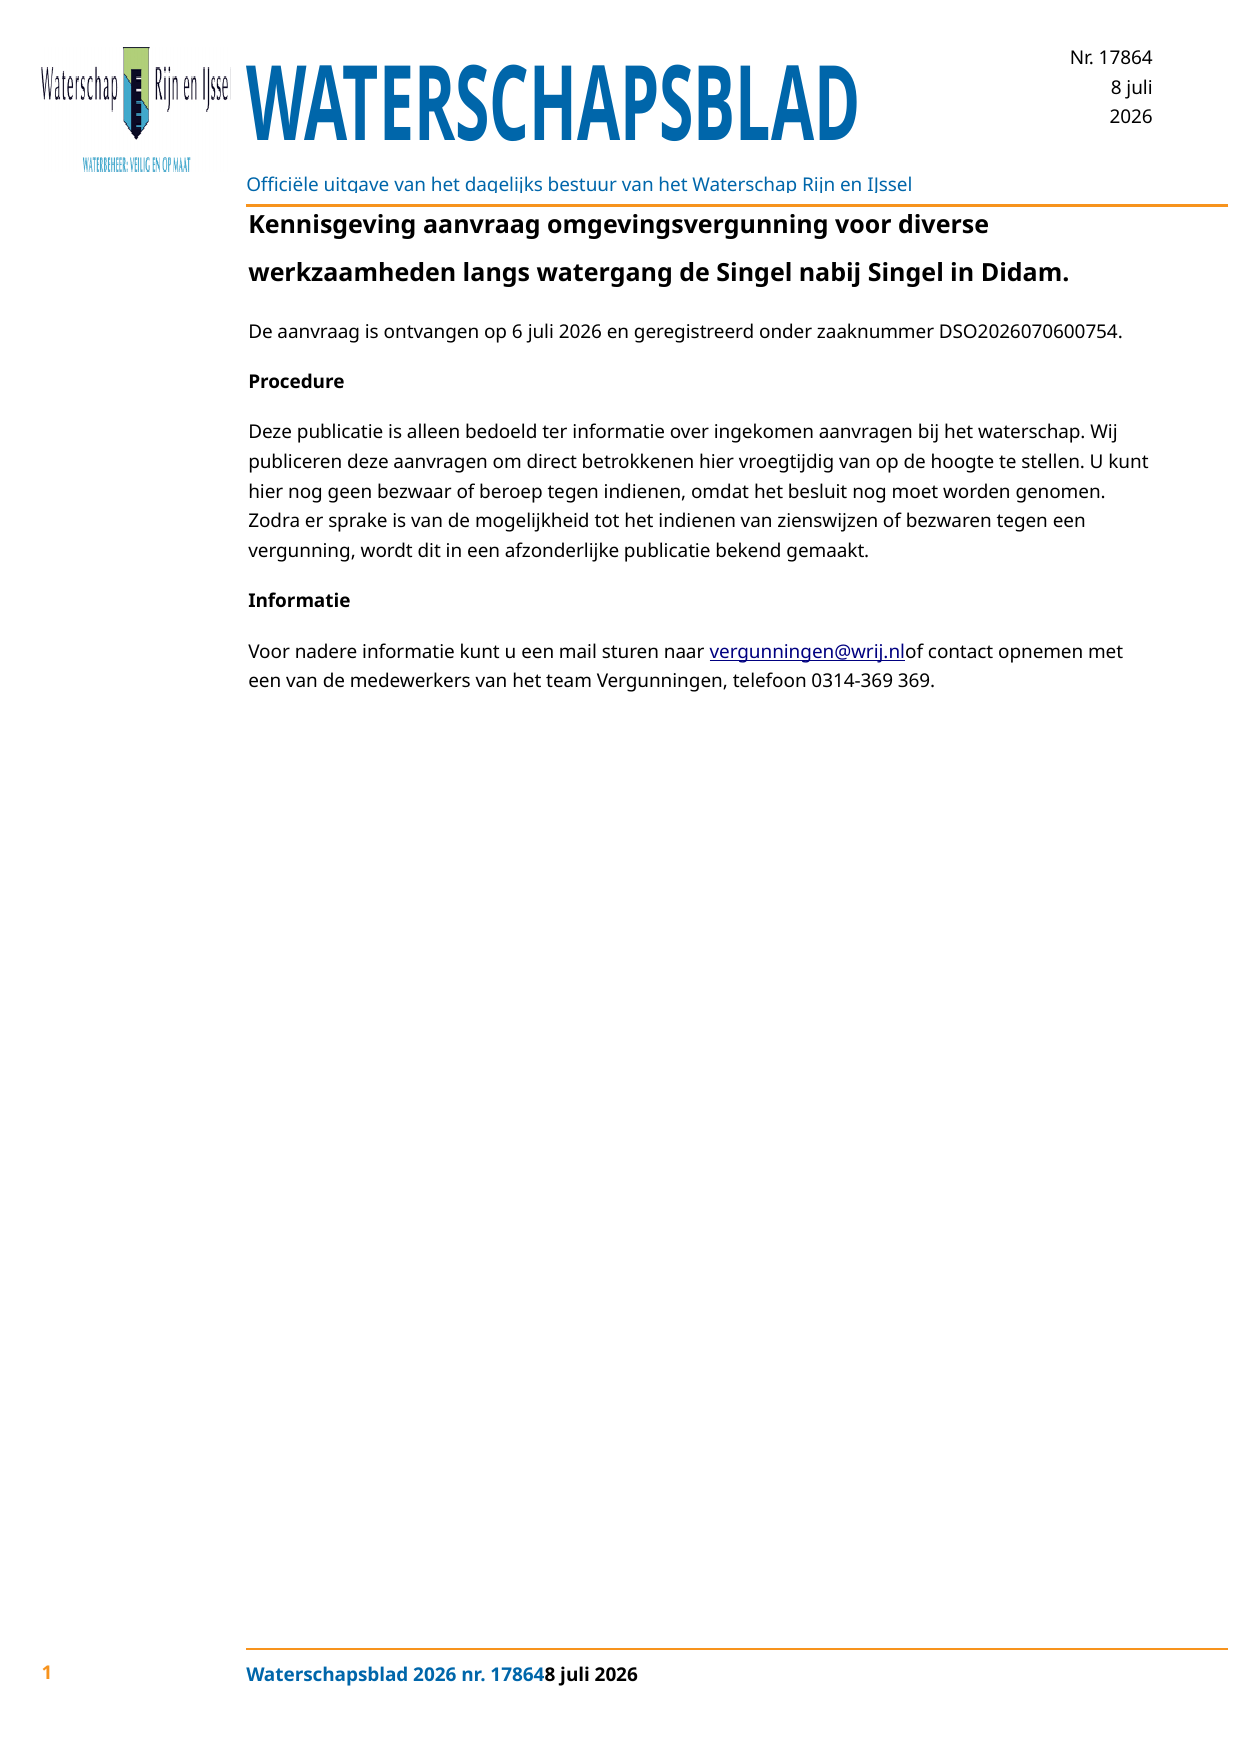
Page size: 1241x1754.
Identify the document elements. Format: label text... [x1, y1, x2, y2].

text De aanvraag is ontvangen op 6 juli 2026 en geregistreerd onder zaaknummer DSO2026070600754. [248, 318, 1152, 344]
text Kennisgeving aanvraag omgevingsvergunning voor diverse werkzaamheden langs watergang de Singel nabij Singel in Didam. [248, 207, 1152, 288]
text Procedure [248, 368, 1152, 394]
picture [41, 47, 231, 172]
text Informatie [248, 587, 1152, 613]
text Voor nadere informatie kunt u een mail sturen naar vergunningen@wrij.nlof contact opnemen met een van de medewerkers van het team Vergunningen, telefoon 0314-369 369. [248, 638, 1152, 693]
text Deze publicatie is alleen bedoeld ter informatie over ingekomen aanvragen bij het waterschap. Wij publiceren deze aanvragen om direct betrokkenen hier vroegtijdig van op de hoogte te stellen. U kunt hier nog geen bezwaar of beroep tegen indienen, omdat het besluit nog moet worden genomen. Zodra er sprake is van de mogelijkheid tot het indienen van zienswijzen of bezwaren tegen een vergunning, wordt dit in een afzonderlijke publicatie bekend gemaakt. [248, 419, 1152, 563]
